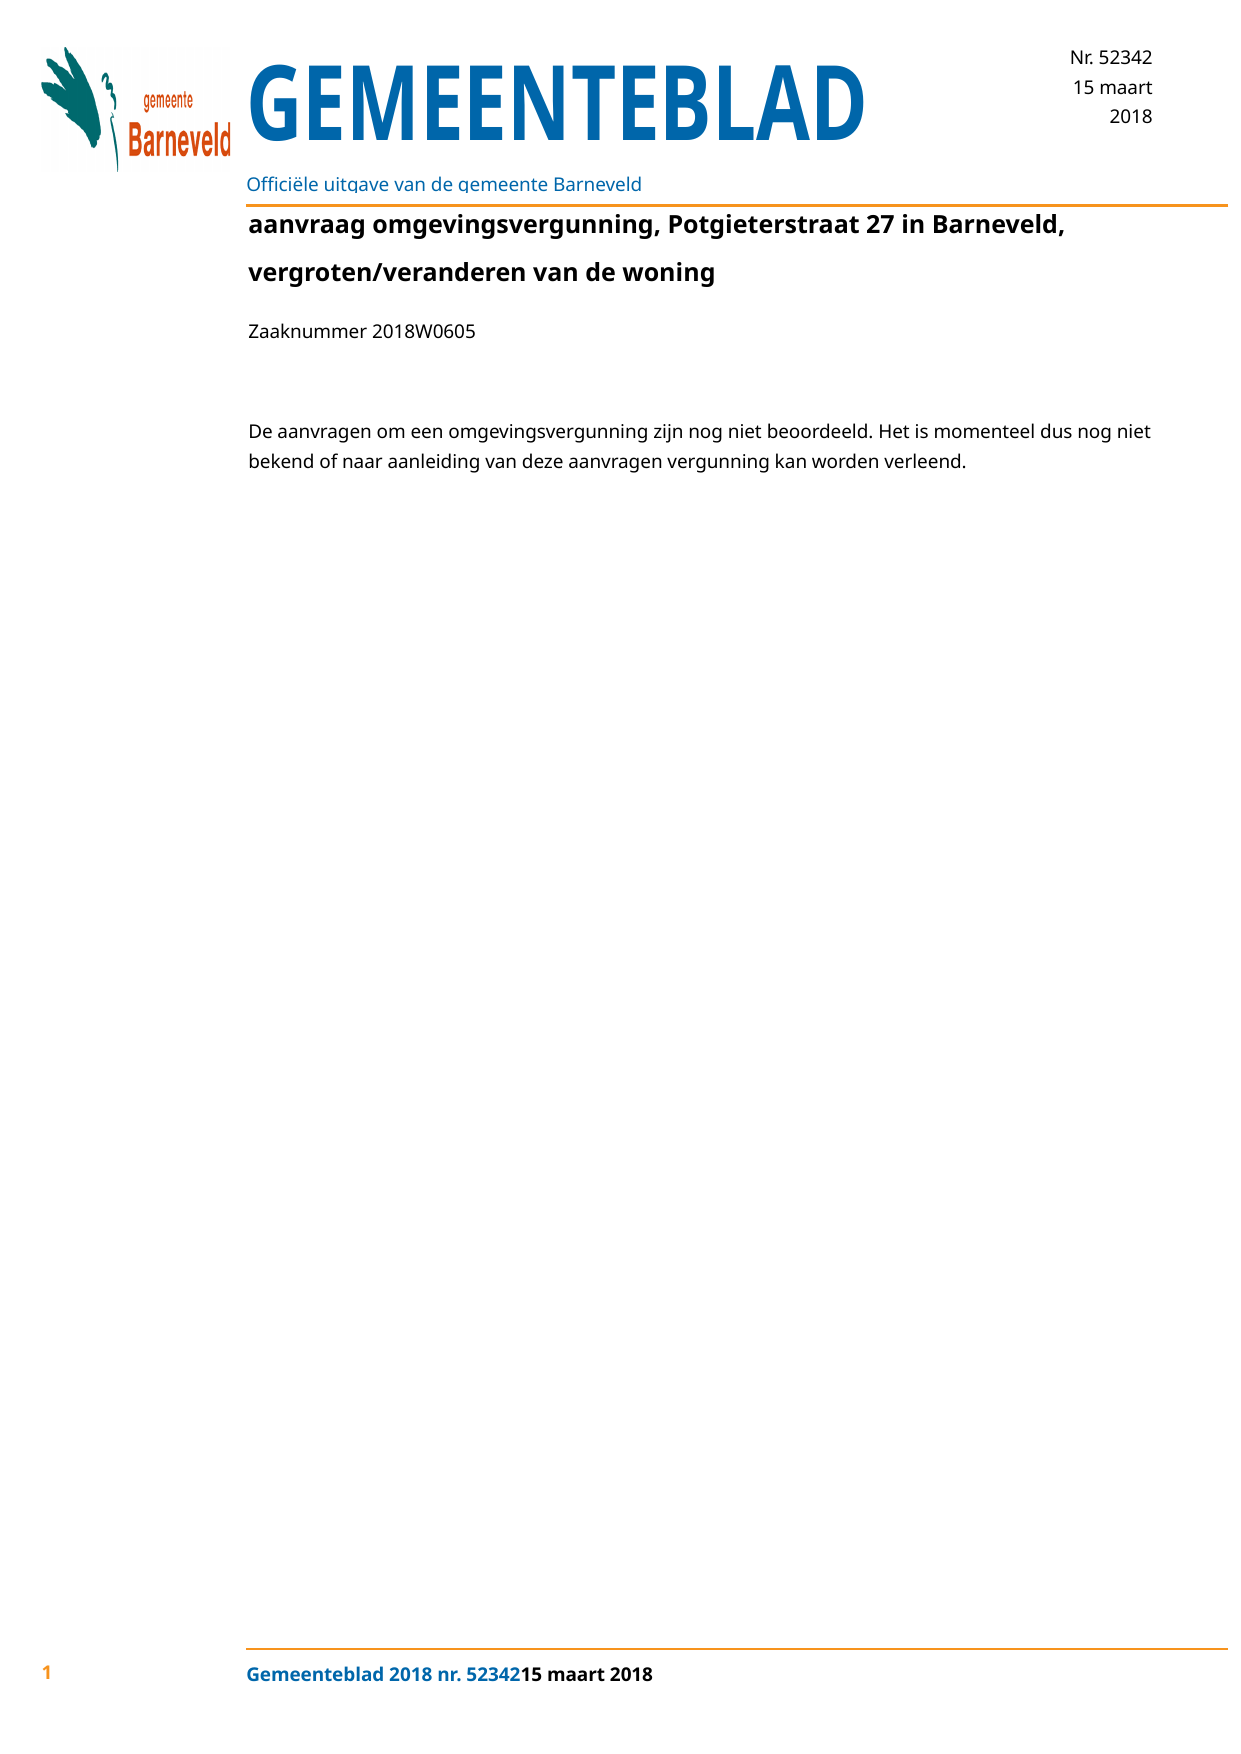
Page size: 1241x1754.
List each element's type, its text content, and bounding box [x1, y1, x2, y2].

picture [41, 47, 231, 172]
text Zaaknummer 2018W0605 [248, 318, 1152, 344]
text aanvraag omgevingsvergunning, Potgieterstraat 27 in Barneveld, vergroten/veranderen van de woning [248, 207, 1152, 288]
text De aanvragen om een omgevingsvergunning zijn nog niet beoordeeld. Het is momenteel dus nog niet bekend of naar aanleiding van deze aanvragen vergunning kan worden verleend. [248, 419, 1152, 474]
